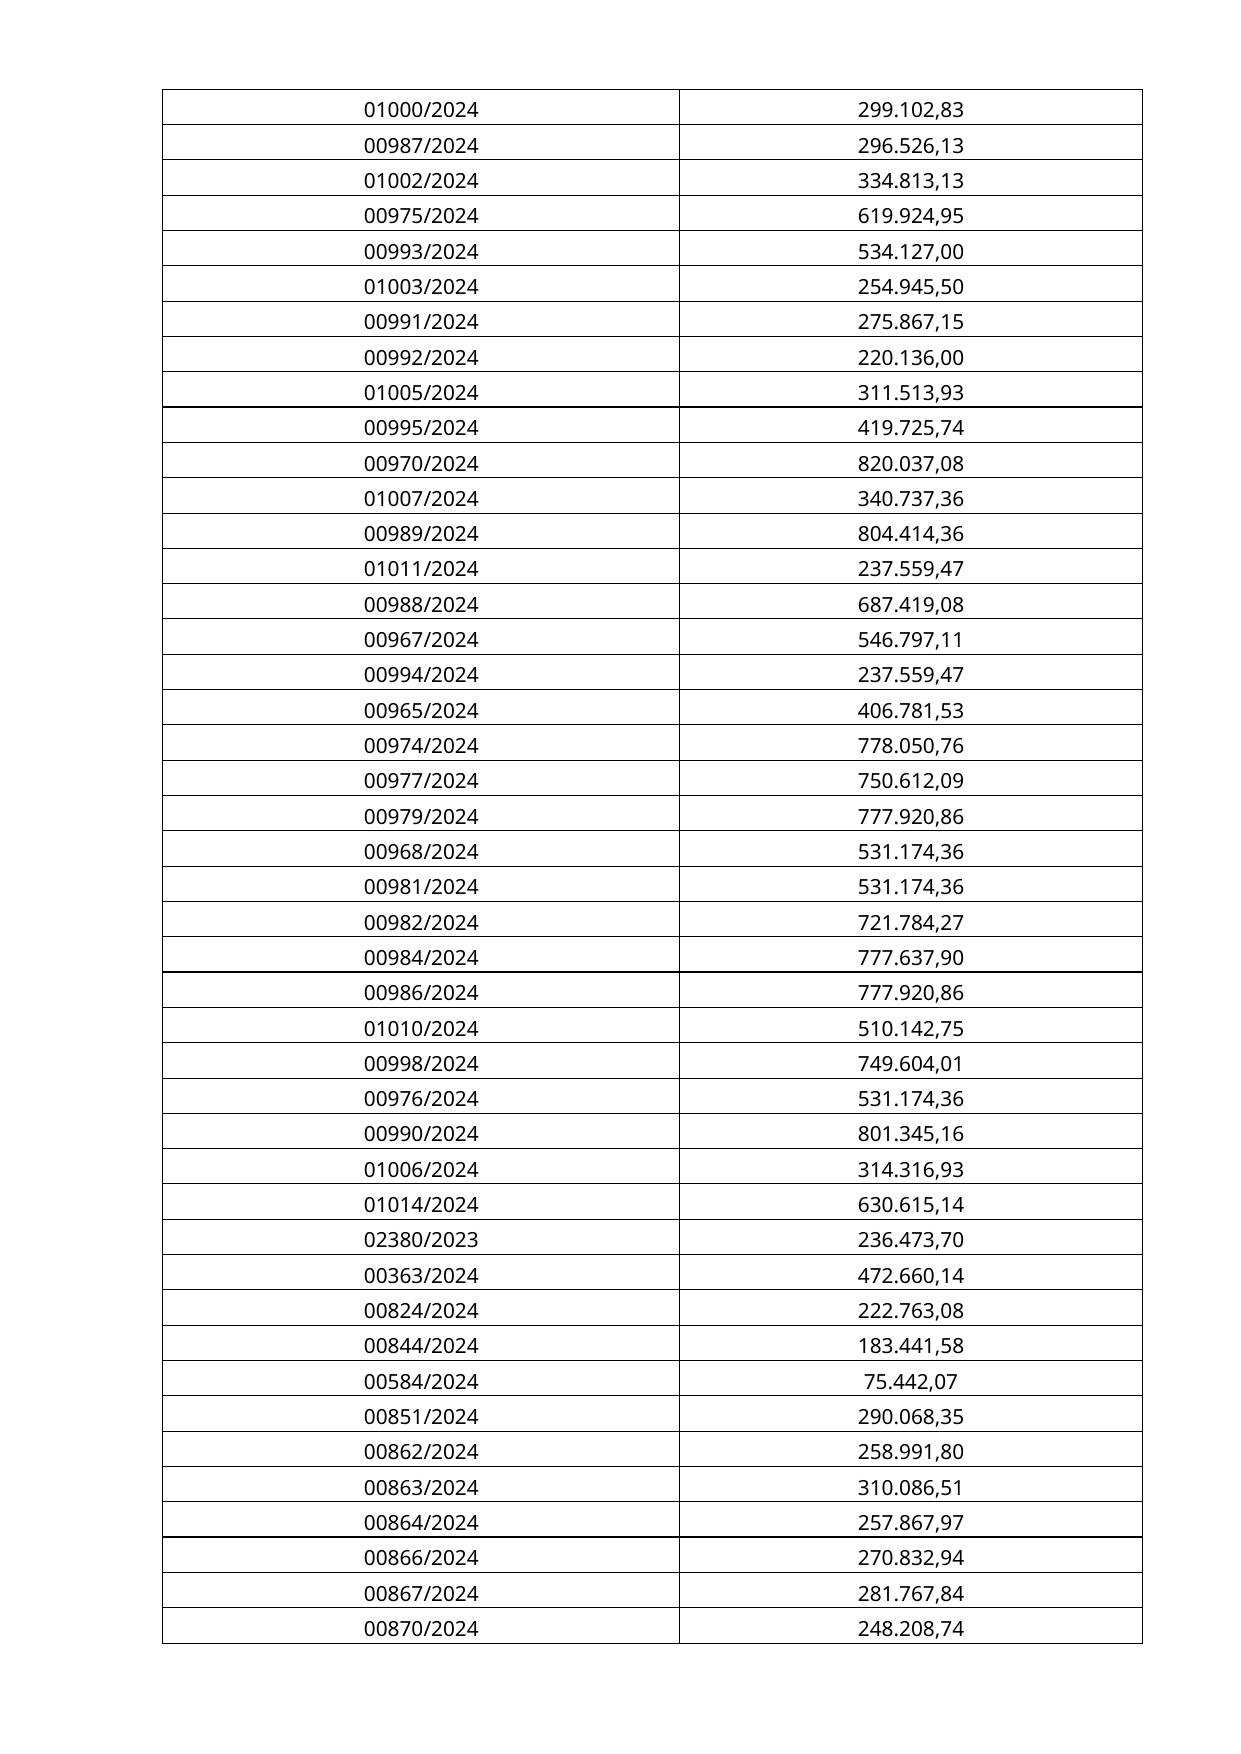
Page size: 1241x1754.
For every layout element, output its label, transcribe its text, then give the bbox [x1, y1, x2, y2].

table_cell 750.612,09 [680, 761, 1142, 795]
table_cell 00981/2024 [163, 867, 679, 901]
table_cell 00862/2024 [163, 1432, 679, 1466]
table_cell 00974/2024 [163, 725, 679, 759]
table_cell 00824/2024 [163, 1290, 679, 1324]
table_cell 281.767,84 [680, 1573, 1142, 1607]
table_cell 00984/2024 [163, 937, 679, 971]
table_cell 801.345,16 [680, 1114, 1142, 1148]
table_cell 75.442,07 [680, 1361, 1142, 1395]
table_cell 334.813,13 [680, 160, 1142, 194]
table_cell 299.102,83 [680, 90, 1142, 124]
table_cell 01011/2024 [163, 549, 679, 583]
table_cell 00976/2024 [163, 1079, 679, 1113]
table_cell 00968/2024 [163, 831, 679, 866]
table_cell 820.037,08 [680, 443, 1142, 477]
table_cell 00986/2024 [163, 973, 679, 1007]
table_cell 546.797,11 [680, 619, 1142, 654]
table_cell 00866/2024 [163, 1538, 679, 1572]
table_cell 534.127,00 [680, 231, 1142, 265]
table_cell 220.136,00 [680, 337, 1142, 371]
table_cell 00991/2024 [163, 302, 679, 336]
table_cell 296.526,13 [680, 125, 1142, 159]
table_cell 00995/2024 [163, 408, 679, 442]
table_cell 00988/2024 [163, 584, 679, 618]
table_cell 01014/2024 [163, 1184, 679, 1219]
table_cell 721.784,27 [680, 902, 1142, 936]
table_cell 619.924,95 [680, 196, 1142, 230]
table_cell 00863/2024 [163, 1467, 679, 1501]
table_cell 00990/2024 [163, 1114, 679, 1148]
table_cell 406.781,53 [680, 690, 1142, 724]
table_cell 804.414,36 [680, 514, 1142, 548]
table_cell 630.615,14 [680, 1184, 1142, 1219]
table_cell 00867/2024 [163, 1573, 679, 1607]
table_cell 01000/2024 [163, 90, 679, 124]
table_cell 01003/2024 [163, 266, 679, 301]
table_cell 314.316,93 [680, 1149, 1142, 1183]
table_cell 00979/2024 [163, 796, 679, 830]
table_cell 00844/2024 [163, 1326, 679, 1360]
table_cell 00965/2024 [163, 690, 679, 724]
table_cell 00870/2024 [163, 1608, 679, 1642]
table_cell 00992/2024 [163, 337, 679, 371]
table_cell 02380/2023 [163, 1220, 679, 1254]
table_cell 340.737,36 [680, 478, 1142, 512]
table_cell 183.441,58 [680, 1326, 1142, 1360]
table_cell 749.604,01 [680, 1043, 1142, 1077]
table_cell 237.559,47 [680, 549, 1142, 583]
table_cell 248.208,74 [680, 1608, 1142, 1642]
table_cell 777.920,86 [680, 973, 1142, 1007]
table_cell 778.050,76 [680, 725, 1142, 759]
table_cell 00584/2024 [163, 1361, 679, 1395]
table_cell 258.991,80 [680, 1432, 1142, 1466]
table_cell 310.086,51 [680, 1467, 1142, 1501]
table_cell 00994/2024 [163, 655, 679, 689]
table_cell 270.832,94 [680, 1538, 1142, 1572]
table_cell 00977/2024 [163, 761, 679, 795]
table_cell 01010/2024 [163, 1008, 679, 1042]
table_cell 254.945,50 [680, 266, 1142, 301]
table_cell 00970/2024 [163, 443, 679, 477]
table_cell 01005/2024 [163, 372, 679, 406]
table_cell 00989/2024 [163, 514, 679, 548]
table_cell 531.174,36 [680, 1079, 1142, 1113]
table_cell 00993/2024 [163, 231, 679, 265]
table_cell 236.473,70 [680, 1220, 1142, 1254]
table_cell 00975/2024 [163, 196, 679, 230]
table_cell 531.174,36 [680, 831, 1142, 866]
table_cell 419.725,74 [680, 408, 1142, 442]
table_cell 01007/2024 [163, 478, 679, 512]
table_cell 777.637,90 [680, 937, 1142, 971]
table_cell 472.660,14 [680, 1255, 1142, 1289]
table_cell 311.513,93 [680, 372, 1142, 406]
table_cell 257.867,97 [680, 1502, 1142, 1536]
table_cell 00851/2024 [163, 1396, 679, 1431]
table_cell 00967/2024 [163, 619, 679, 654]
table_cell 687.419,08 [680, 584, 1142, 618]
table_cell 777.920,86 [680, 796, 1142, 830]
table_cell 510.142,75 [680, 1008, 1142, 1042]
table_cell 00982/2024 [163, 902, 679, 936]
table_cell 01002/2024 [163, 160, 679, 194]
table_cell 531.174,36 [680, 867, 1142, 901]
table_cell 00987/2024 [163, 125, 679, 159]
table_cell 00363/2024 [163, 1255, 679, 1289]
table_cell 222.763,08 [680, 1290, 1142, 1324]
table_cell 237.559,47 [680, 655, 1142, 689]
table_cell 00864/2024 [163, 1502, 679, 1536]
table_cell 00998/2024 [163, 1043, 679, 1077]
table_cell 275.867,15 [680, 302, 1142, 336]
table_cell 290.068,35 [680, 1396, 1142, 1431]
table_cell 01006/2024 [163, 1149, 679, 1183]
